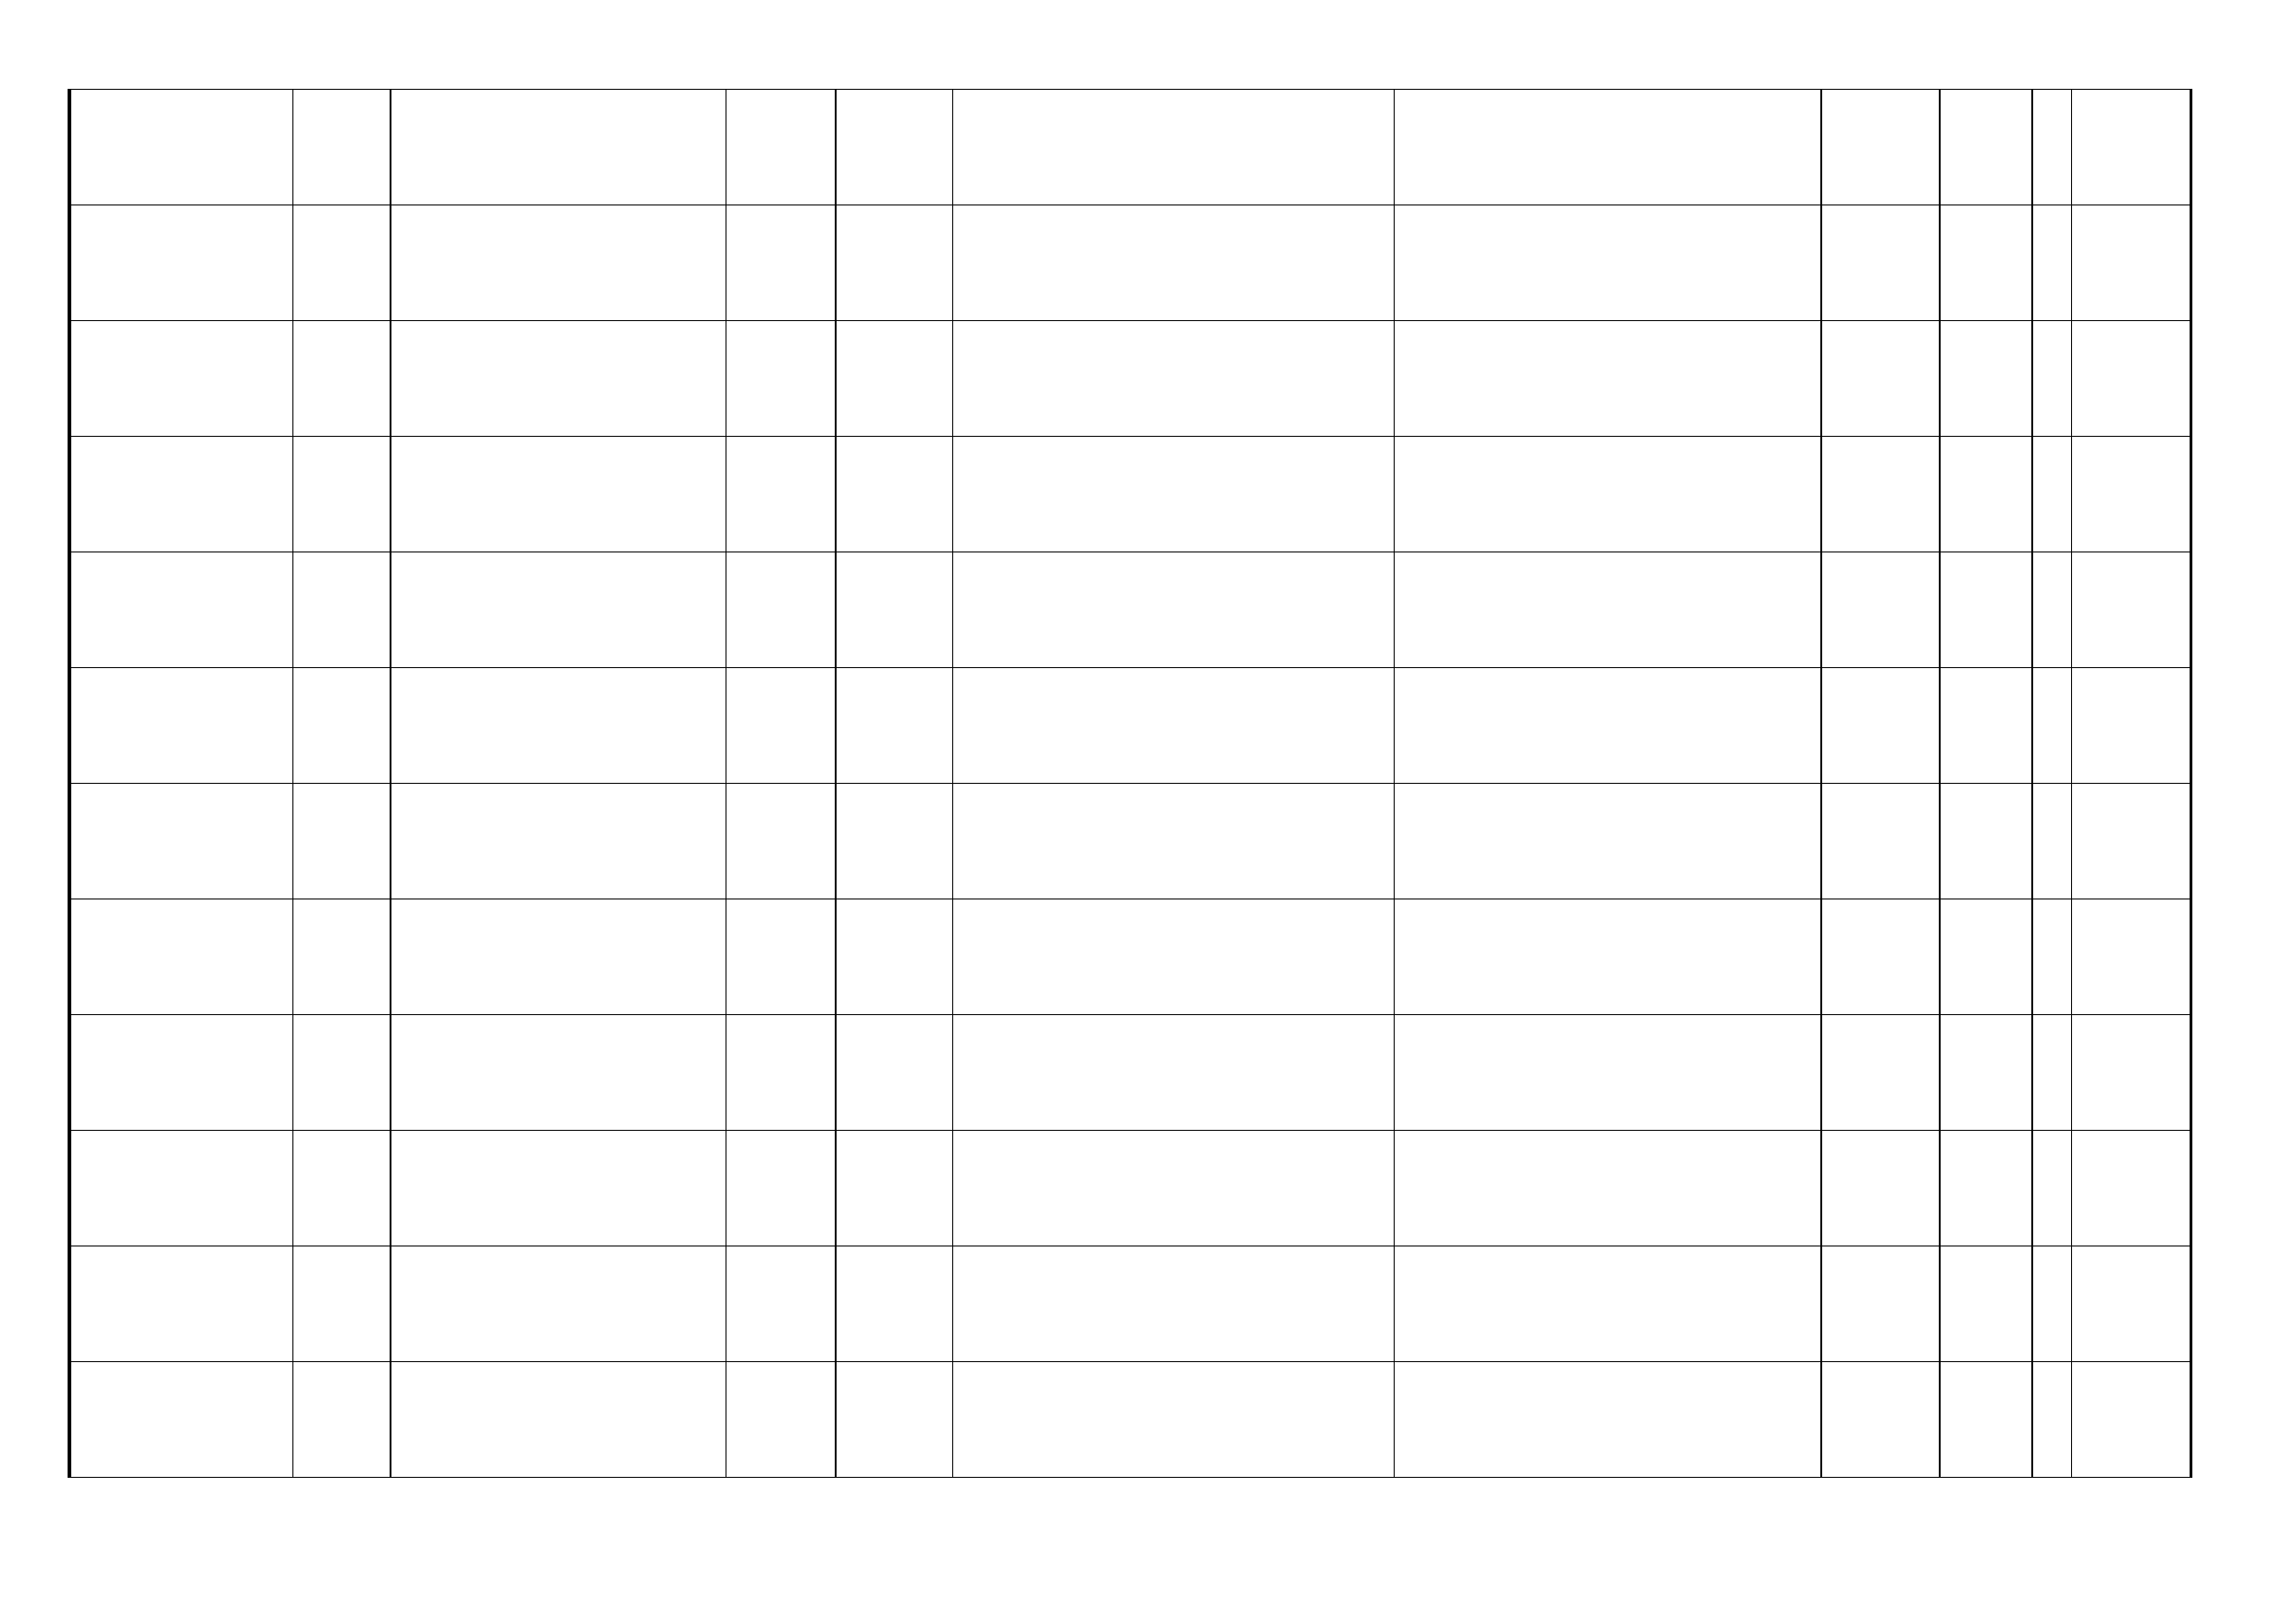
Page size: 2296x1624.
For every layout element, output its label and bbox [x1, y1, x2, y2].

table_cell [1941, 1246, 2031, 1361]
table_cell [391, 1362, 726, 1477]
table_cell [1395, 205, 1820, 320]
table_cell [1395, 899, 1820, 1014]
table_cell [1822, 90, 1939, 205]
table_cell [71, 437, 292, 552]
table_cell [1941, 1015, 2031, 1130]
table_cell [293, 1131, 390, 1246]
table_cell [726, 1246, 835, 1361]
table_cell [71, 90, 292, 205]
table_cell [953, 90, 1394, 205]
table_cell [726, 1015, 835, 1130]
table_cell [726, 1131, 835, 1246]
table_cell [293, 437, 390, 552]
table_cell [1941, 90, 2031, 205]
table_cell [391, 321, 726, 436]
table_cell [1395, 1131, 1820, 1246]
table_cell [1822, 321, 1939, 436]
table_cell [1395, 784, 1820, 899]
table_cell [953, 1015, 1394, 1130]
table_cell [837, 552, 952, 667]
table_cell [726, 668, 835, 783]
table_cell [293, 1362, 390, 1477]
table_cell [837, 205, 952, 320]
table_cell [1822, 1246, 1939, 1361]
table_cell [726, 1362, 835, 1477]
table_cell [2072, 1131, 2190, 1246]
table_cell [837, 1131, 952, 1246]
table_cell [1395, 1246, 1820, 1361]
table_cell [2033, 205, 2071, 320]
table_cell [71, 1015, 292, 1130]
table_cell [1941, 205, 2031, 320]
table_cell [391, 205, 726, 320]
table_cell [2033, 1362, 2071, 1477]
table_cell [293, 899, 390, 1014]
table_cell [726, 205, 835, 320]
table_cell [1395, 90, 1820, 205]
table_cell [2033, 552, 2071, 667]
table_cell [953, 668, 1394, 783]
table_cell [293, 321, 390, 436]
table_cell [1941, 784, 2031, 899]
table_cell [2033, 1015, 2071, 1130]
table_cell [1941, 552, 2031, 667]
table_cell [2033, 899, 2071, 1014]
table_cell [71, 1131, 292, 1246]
table_cell [293, 552, 390, 667]
table_cell [1941, 321, 2031, 436]
table_cell [2033, 1131, 2071, 1246]
table_cell [293, 90, 390, 205]
table_cell [293, 205, 390, 320]
table_cell [2072, 1246, 2190, 1361]
table_cell [391, 1131, 726, 1246]
table_cell [953, 1362, 1394, 1477]
table_cell [2072, 321, 2190, 436]
table_cell [71, 784, 292, 899]
table_cell [2072, 205, 2190, 320]
table_cell [71, 321, 292, 436]
table_cell [2033, 321, 2071, 436]
table_cell [837, 1362, 952, 1477]
table_cell [1822, 1131, 1939, 1246]
table_cell [953, 1131, 1394, 1246]
table_cell [953, 552, 1394, 667]
table_cell [2072, 784, 2190, 899]
table_cell [71, 1362, 292, 1477]
table_cell [726, 899, 835, 1014]
table_cell [1395, 437, 1820, 552]
table_cell [1822, 437, 1939, 552]
table_cell [1395, 321, 1820, 436]
table_cell [1941, 1131, 2031, 1246]
table_cell [953, 205, 1394, 320]
table_cell [1822, 1362, 1939, 1477]
table_cell [837, 437, 952, 552]
table_cell [2072, 437, 2190, 552]
table_cell [2033, 668, 2071, 783]
table_cell [837, 899, 952, 1014]
table_cell [726, 321, 835, 436]
table_cell [837, 784, 952, 899]
table_cell [837, 668, 952, 783]
table_cell [391, 1015, 726, 1130]
table_cell [953, 321, 1394, 436]
table_cell [726, 552, 835, 667]
table_cell [71, 552, 292, 667]
table_cell [2033, 1246, 2071, 1361]
table_cell [726, 784, 835, 899]
table_cell [391, 552, 726, 667]
table_cell [1822, 899, 1939, 1014]
table_cell [726, 437, 835, 552]
table_cell [2072, 90, 2190, 205]
table_cell [391, 437, 726, 552]
table_cell [837, 90, 952, 205]
table_cell [837, 1246, 952, 1361]
table_cell [2072, 552, 2190, 667]
table_cell [1395, 668, 1820, 783]
table_cell [1822, 784, 1939, 899]
table_cell [726, 90, 835, 205]
table_cell [293, 1246, 390, 1361]
table_cell [71, 205, 292, 320]
table_cell [293, 668, 390, 783]
table_cell [391, 899, 726, 1014]
table_cell [953, 784, 1394, 899]
table_cell [1395, 552, 1820, 667]
table_cell [953, 437, 1394, 552]
table_cell [71, 668, 292, 783]
table_cell [2072, 1015, 2190, 1130]
table_cell [1822, 668, 1939, 783]
table_cell [953, 1246, 1394, 1361]
table_cell [1941, 437, 2031, 552]
table_cell [391, 1246, 726, 1361]
table_cell [2033, 90, 2071, 205]
table_cell [2072, 668, 2190, 783]
table_cell [1941, 668, 2031, 783]
table_cell [391, 784, 726, 899]
table_cell [2072, 899, 2190, 1014]
table_cell [837, 321, 952, 436]
table_cell [1941, 899, 2031, 1014]
table_cell [391, 90, 726, 205]
table_cell [293, 784, 390, 899]
table_cell [391, 668, 726, 783]
table_cell [953, 899, 1394, 1014]
table_cell [1395, 1015, 1820, 1130]
table_cell [1941, 1362, 2031, 1477]
table_cell [71, 1246, 292, 1361]
table_cell [1395, 1362, 1820, 1477]
table_cell [1822, 552, 1939, 667]
table_cell [1822, 205, 1939, 320]
table_cell [2072, 1362, 2190, 1477]
table_cell [2033, 784, 2071, 899]
table_cell [2033, 437, 2071, 552]
table_cell [71, 899, 292, 1014]
table_cell [1822, 1015, 1939, 1130]
table_cell [837, 1015, 952, 1130]
table_cell [293, 1015, 390, 1130]
